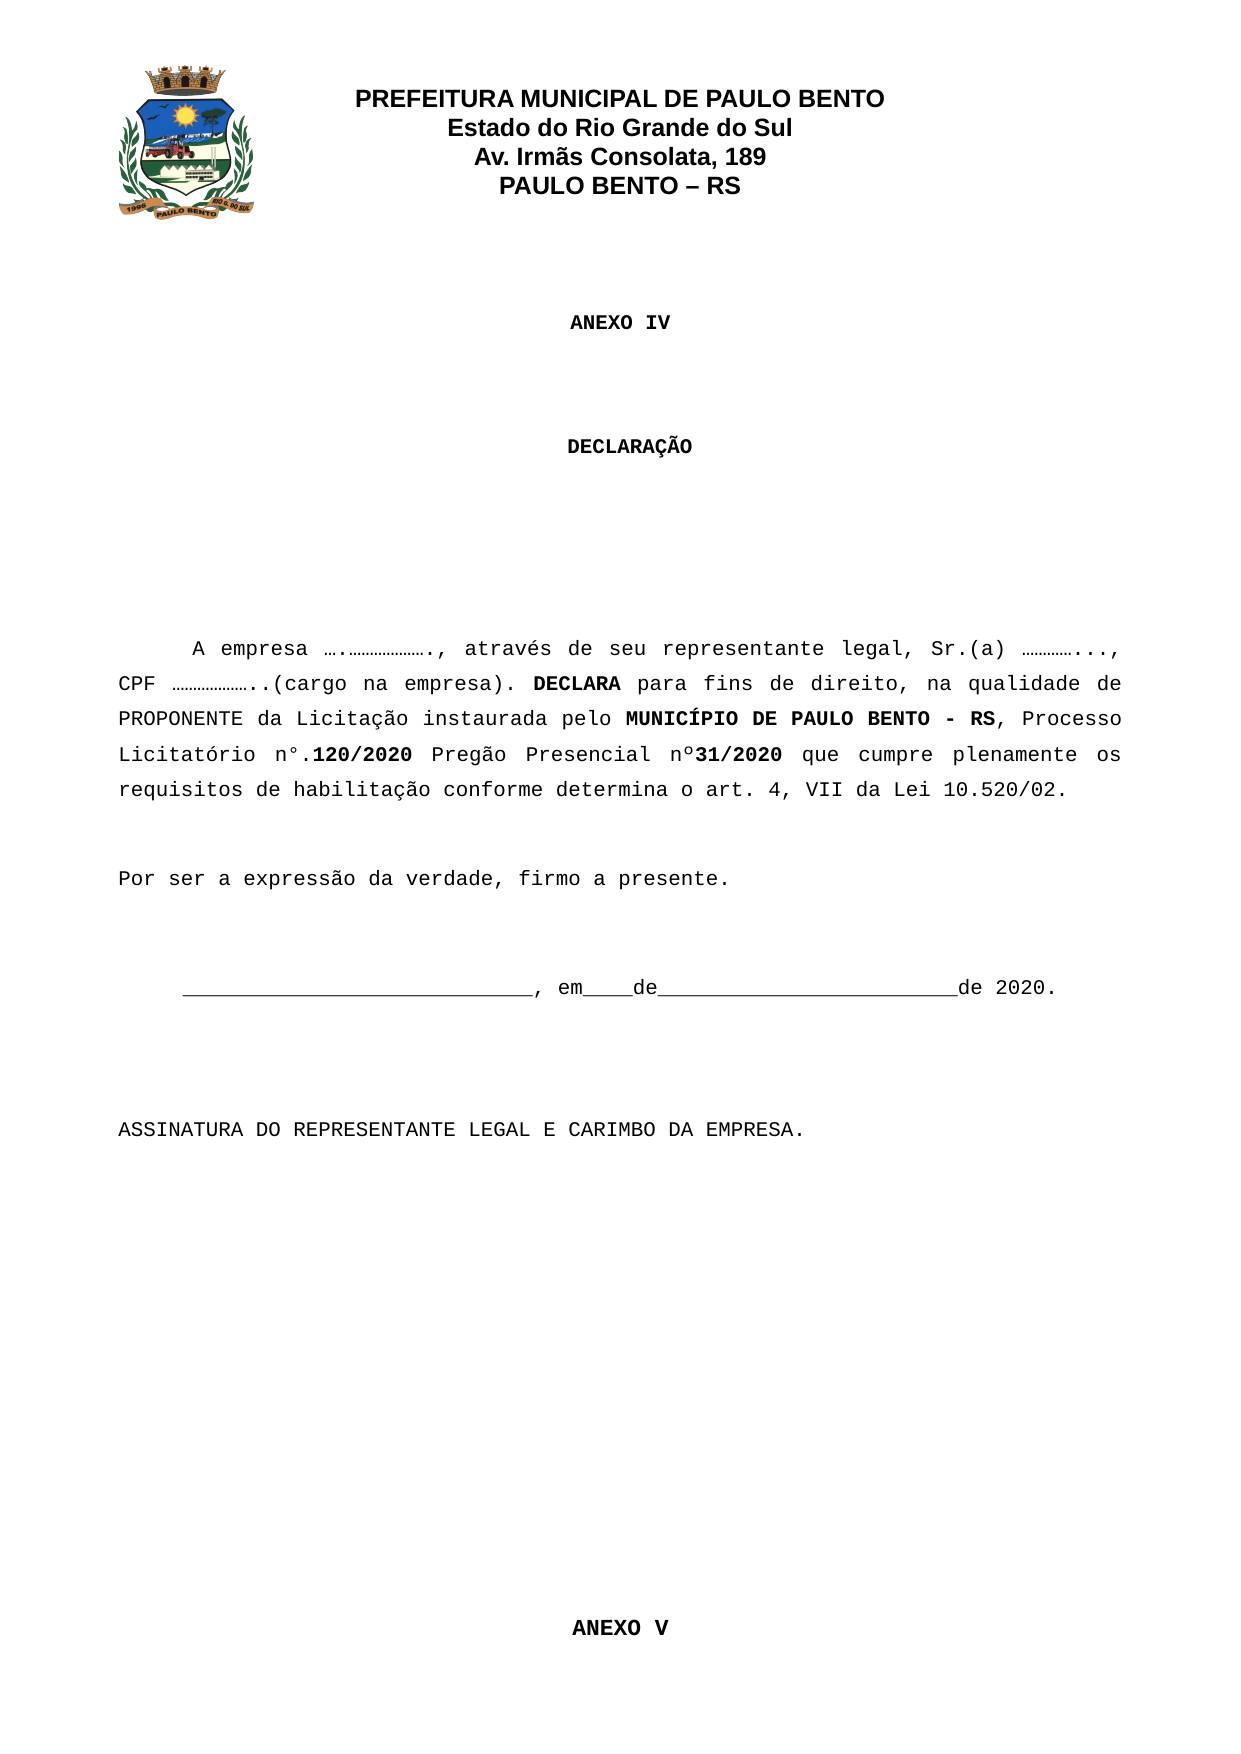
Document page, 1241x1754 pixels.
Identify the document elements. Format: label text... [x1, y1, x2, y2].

text ANEXO V [118, 1616, 1122, 1642]
text ASSINATURA DO REPRESENTANTE LEGAL E CARIMBO DA EMPRESA. [118, 1119, 1122, 1142]
text DECLARAÇÃO [118, 431, 1122, 460]
text ____________________________, em____de________________________de 2020. [118, 977, 1122, 1001]
text A empresa ….………………., através de seu representante legal, Sr.(a) …………..., CPF ………………..(cargo na empresa). DECLARA para fins de direito, na qualidade de PROPONENTE da Licitação instaurada pelo MUNICÍPIO DE PAULO BENTO - RS, Processo Licitatório n°.120/2020 Pregão Presencial nº31/2020 que cumpre plenamente os requisitos de habilitação conforme determina o art. 4, VII da Lei 10.520/02. [118, 638, 1122, 803]
text Por ser a expressão da verdade, firmo a presente. [118, 868, 1122, 892]
text ANEXO IV [118, 312, 1122, 336]
